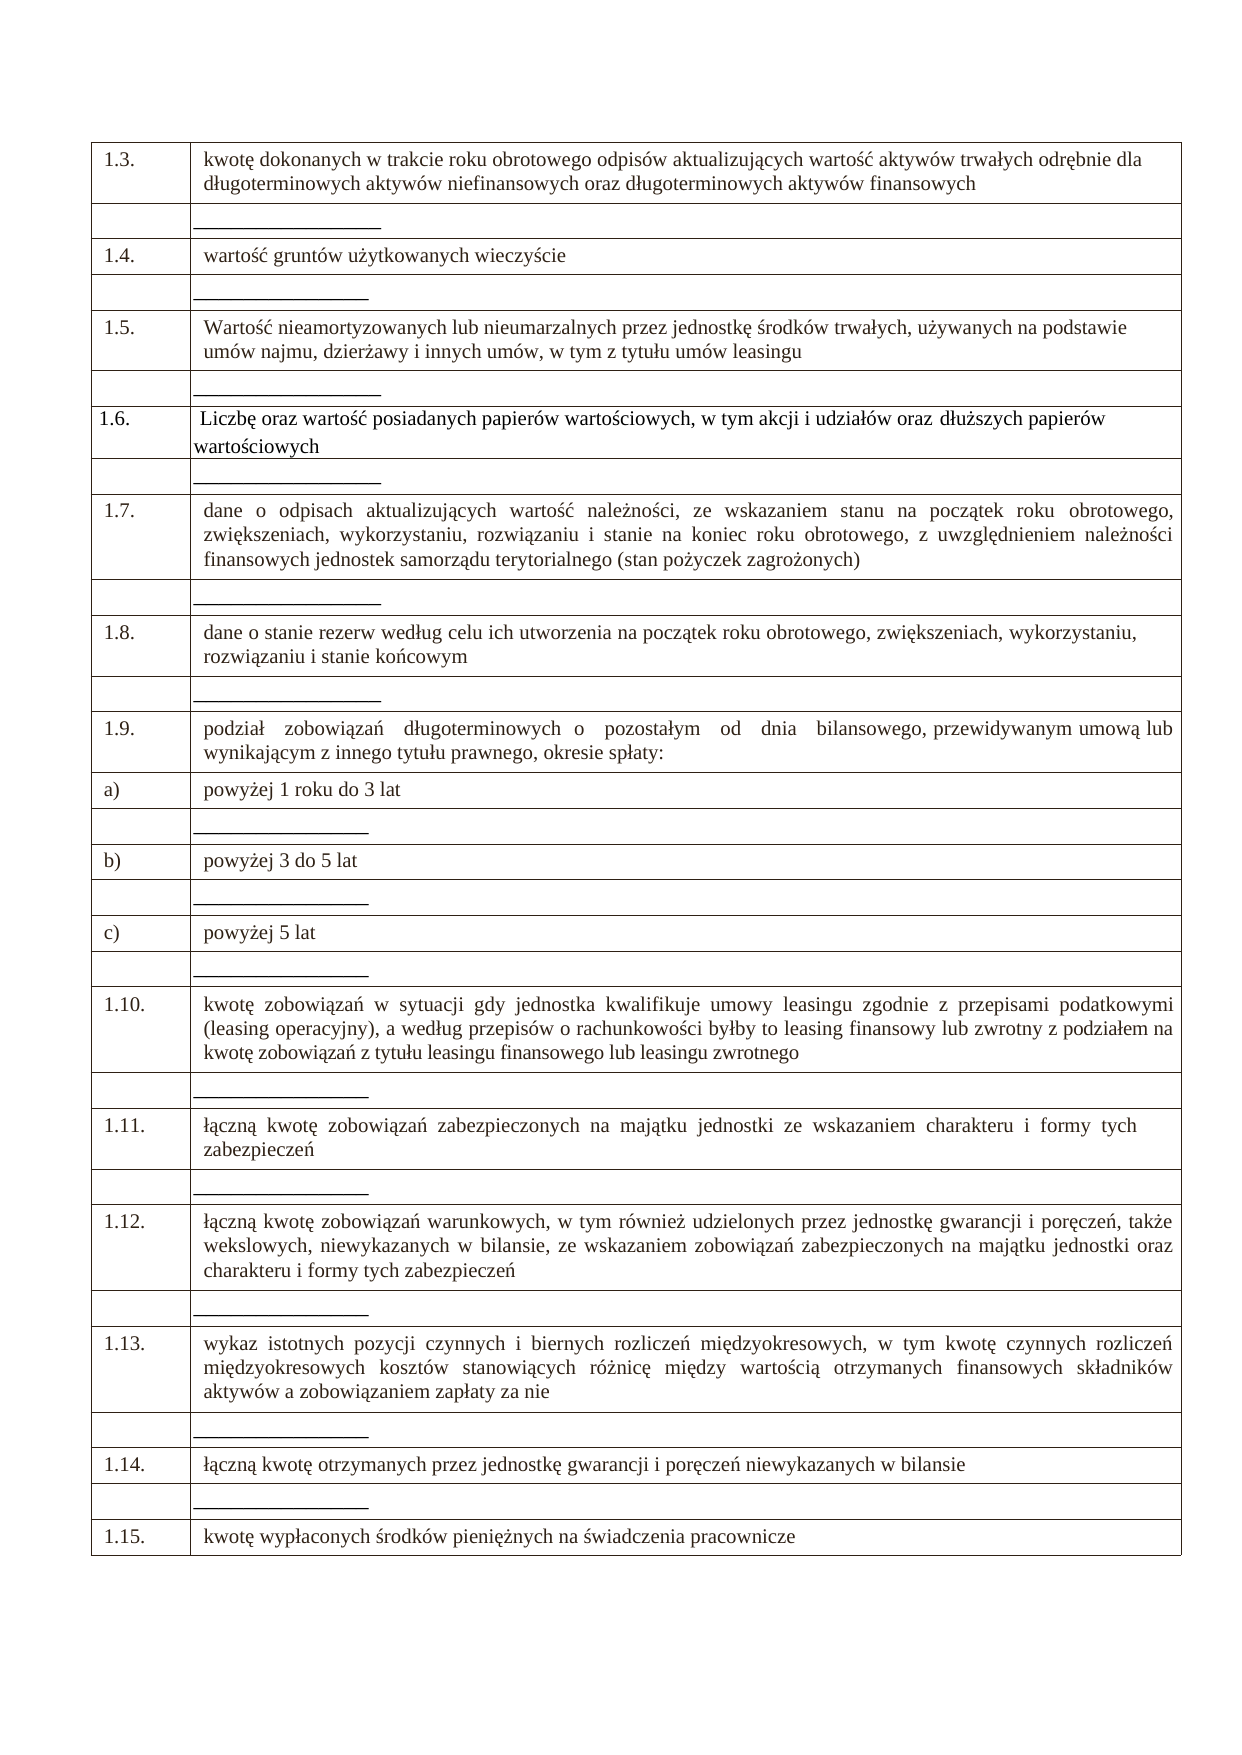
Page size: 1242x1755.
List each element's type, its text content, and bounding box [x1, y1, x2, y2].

table_cell [92, 880, 190, 915]
table_cell Liczbę oraz wartość posiadanych papierów wartościowych, w tym akcji i udziałów oraz dłuższych papierów wartościowych [191, 407, 1181, 458]
table_cell 1.13. [92, 1327, 190, 1412]
table_cell ______________ [191, 1484, 1181, 1519]
table_cell kwotę wypłaconych środków pieniężnych na świadczenia pracownicze [191, 1520, 1181, 1554]
table_cell 1.9. [92, 712, 190, 772]
table_cell powyżej 5 lat [191, 916, 1181, 951]
table_cell 1.11. [92, 1109, 190, 1169]
table_cell wartość gruntów użytkowanych wieczyście [191, 239, 1181, 274]
table_cell ______________ [191, 1291, 1181, 1326]
table_cell [92, 1413, 190, 1447]
table_cell a) [92, 773, 190, 808]
table_cell 1.4. [92, 239, 190, 274]
table_cell [92, 204, 190, 238]
table_cell b) [92, 845, 190, 879]
table_cell ______________ [191, 275, 1181, 310]
table_cell [92, 371, 190, 406]
table_cell 1.8. [92, 616, 190, 676]
table_cell _______________ [191, 580, 1181, 615]
table_cell [92, 677, 190, 711]
table_cell dane o stanie rezerw według celu ich utworzenia na początek roku obrotowego, zwiększeniach, wykorzystaniu, rozwiązaniu i stanie końcowym [191, 616, 1181, 676]
table_cell [92, 1170, 190, 1204]
table_cell powyżej 1 roku do 3 lat [191, 773, 1181, 808]
table_cell Wartość nieamortyzowanych lub nieumarzalnych przez jednostkę środków trwałych, używanych na podstawie umów najmu, dzierżawy i innych umów, w tym z tytułu umów leasingu [191, 311, 1181, 370]
table_cell kwotę dokonanych w trakcie roku obrotowego odpisów aktualizujących wartość aktywów trwałych odrębnie dla długoterminowych aktywów niefinansowych oraz długoterminowych aktywów finansowych [191, 143, 1181, 202]
table_cell podział zobowiązań długoterminowych o pozostałym od dnia bilansowego, przewidywanym umową lub wynikającym z innego tytułu prawnego, okresie spłaty: [191, 712, 1181, 772]
table_cell [92, 809, 190, 843]
table_cell ______________ [191, 1413, 1181, 1447]
table_cell kwotę zobowiązań w sytuacji gdy jednostka kwalifikuje umowy leasingu zgodnie z przepisami podatkowymi (leasing operacyjny), a według przepisów o rachunkowości byłby to leasing finansowy lub zwrotny z podziałem na kwotę zobowiązań z tytułu leasingu finansowego lub leasingu zwrotnego [191, 987, 1181, 1072]
table_cell łączną kwotę zobowiązań warunkowych, w tym również udzielonych przez jednostkę gwarancji i poręczeń, także wekslowych, niewykazanych w bilansie, ze wskazaniem zobowiązań zabezpieczonych na majątku jednostki oraz charakteru i formy tych zabezpieczeń [191, 1205, 1181, 1290]
table_cell [92, 1291, 190, 1326]
table_cell [92, 275, 190, 310]
table_cell [92, 1484, 190, 1519]
table_cell 1.6. [92, 407, 190, 458]
table_cell 1.12. [92, 1205, 190, 1290]
table_cell 1.3. [92, 143, 190, 202]
table_cell _______________ [191, 204, 1181, 238]
table_cell [92, 580, 190, 615]
table_cell ______________ [191, 1170, 1181, 1204]
table_cell łączną kwotę zobowiązań zabezpieczonych na majątku jednostki ze wskazaniem charakteru i formy tych zabezpieczeń [191, 1109, 1181, 1169]
table_cell [92, 459, 190, 493]
table_cell wykaz istotnych pozycji czynnych i biernych rozliczeń międzyokresowych, w tym kwotę czynnych rozliczeń międzyokresowych kosztów stanowiących różnicę między wartością otrzymanych finansowych składników aktywów a zobowiązaniem zapłaty za nie [191, 1327, 1181, 1412]
table_cell _______________ [191, 371, 1181, 406]
table_cell 1.15. [92, 1520, 190, 1554]
table_cell powyżej 3 do 5 lat [191, 845, 1181, 879]
table_cell ______________ [191, 880, 1181, 915]
table_cell 1.14. [92, 1448, 190, 1483]
table_cell [92, 952, 190, 986]
table_cell ______________ [191, 809, 1181, 843]
table_cell łączną kwotę otrzymanych przez jednostkę gwarancji i poręczeń niewykazanych w bilansie [191, 1448, 1181, 1483]
table_cell 1.5. [92, 311, 190, 370]
table_cell _______________ [191, 677, 1181, 711]
table_cell [92, 1073, 190, 1108]
table_cell dane o odpisach aktualizujących wartość należności, ze wskazaniem stanu na początek roku obrotowego, zwiększeniach, wykorzystaniu, rozwiązaniu i stanie na koniec roku obrotowego, z uwzględnieniem należności finansowych jednostek samorządu terytorialnego (stan pożyczek zagrożonych) [191, 495, 1181, 579]
table_cell 1.7. [92, 495, 190, 579]
table_cell _______________ [191, 459, 1181, 493]
table_cell ______________ [191, 952, 1181, 986]
table_cell ______________ [191, 1073, 1181, 1108]
table_cell 1.10. [92, 987, 190, 1072]
table_cell c) [92, 916, 190, 951]
